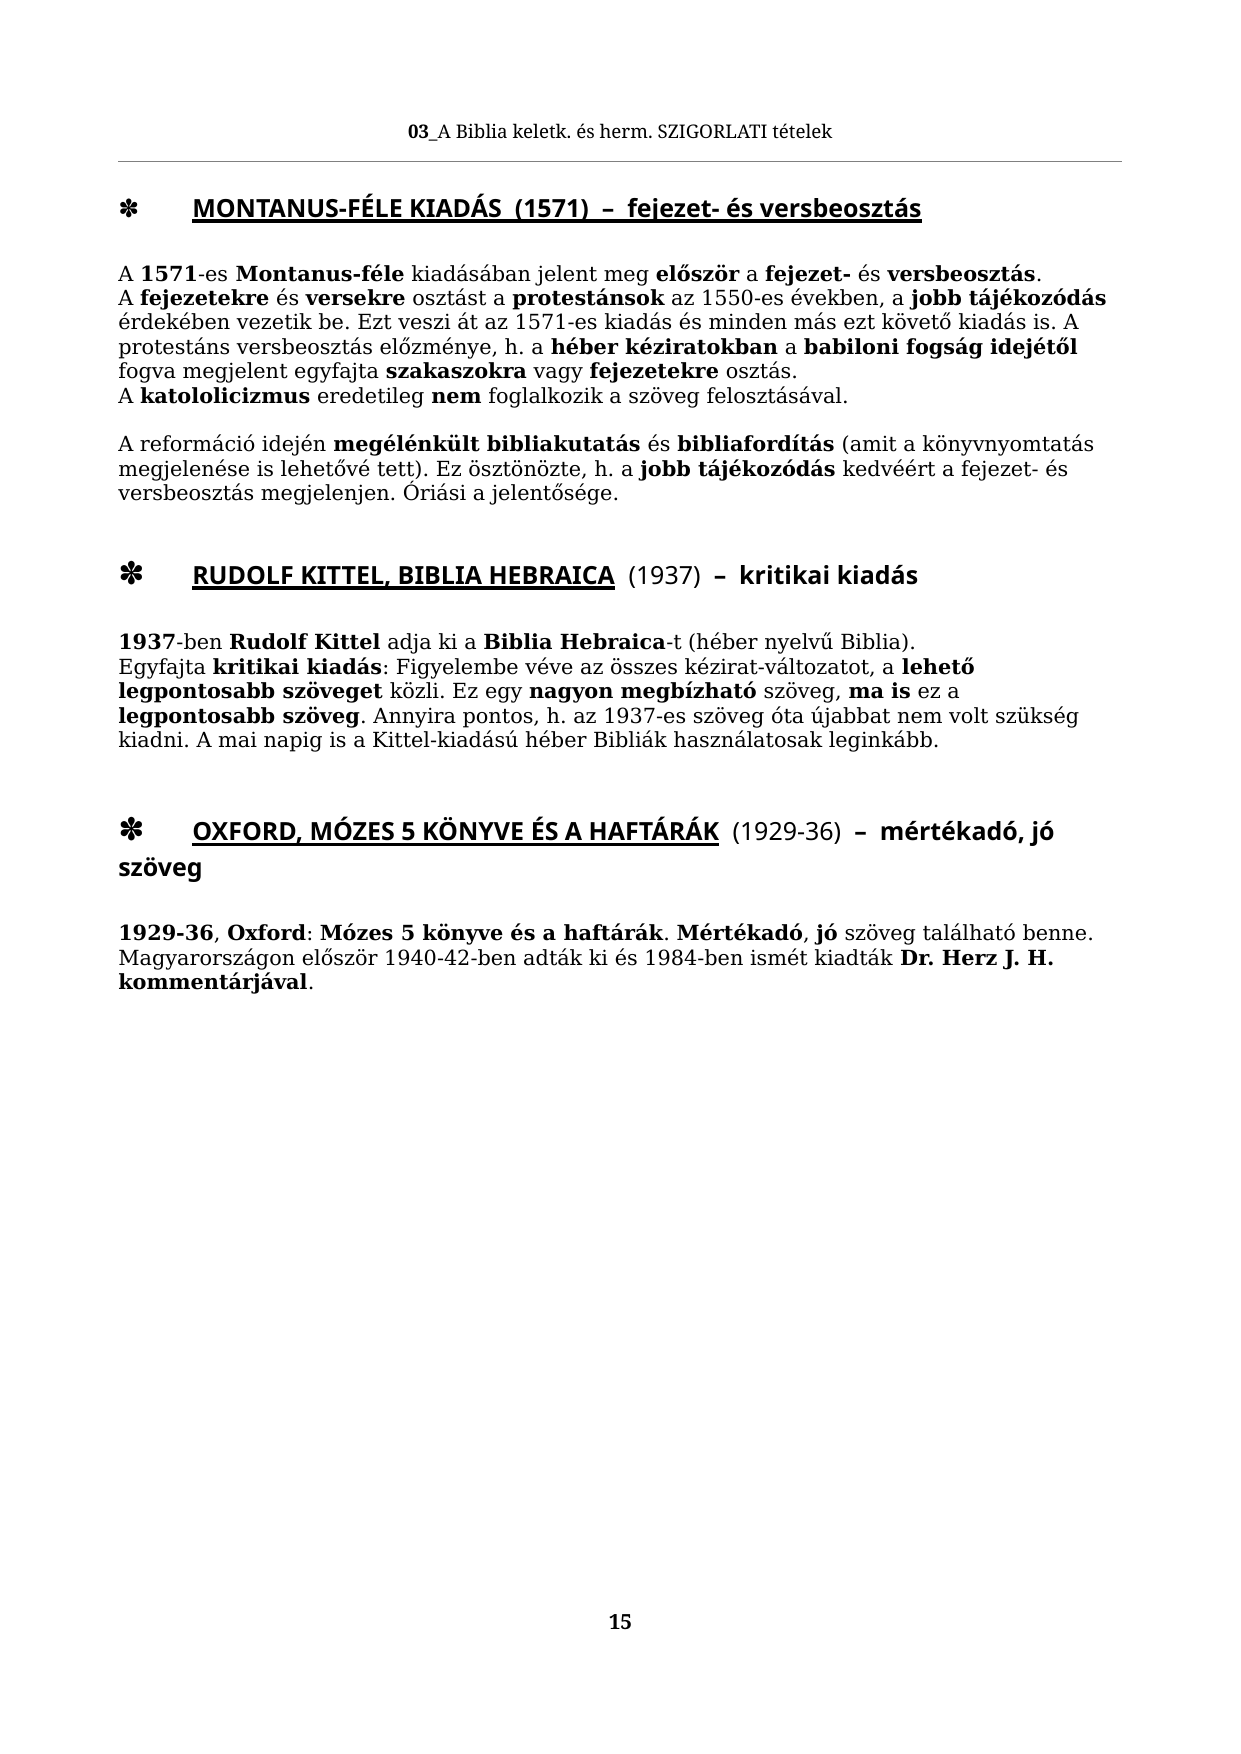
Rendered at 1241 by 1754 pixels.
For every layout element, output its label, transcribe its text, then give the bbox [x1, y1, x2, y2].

text 1929-36, Oxford: Mózes 5 könyve és a haftárák. Mértékadó, jó szöveg található benne. Magyarországon először 1940-42-ben adták ki és 1984-ben ismét kiadták Dr. Herz J. H. kommentárjával. [118, 896, 1122, 994]
subtitle MONTANUS-FÉLE KIADÁS (1571) – fejezet- és versbeosztás [118, 191, 1122, 224]
subtitle RUDOLF KITTEL, BIBLIA HEBRAICA (1937) – kritikai kiadás [118, 551, 1122, 593]
text Egyfajta kritikai kiadás: Figyelembe véve az összes kézirat-változatot, a lehető legpontosabb szöveget közli. Ez egy nagyon megbízható szöveg, ma is ez a legpontosabb szöveg. Annyira pontos, h. az 1937-es szöveg óta újabbat nem volt szükség kiadni. A mai napig is a Kittel-kiadású héber Bibliák használatosak leginkább. [118, 655, 1122, 786]
text A reformáció idején megélénkült bibliakutatás és bibliafordítás (amit a könyvnyomtatás megjelenése is lehetővé tett). Ez ösztönözte, h. a jobb tájékozódás kedvéért a fejezet- és versbeosztás megjelenjen. Óriási a jelentősége. [118, 432, 1122, 506]
text A katololicizmus eredetileg nem foglalkozik a szöveg felosztásával. [118, 383, 1122, 432]
text 1937-ben Rudolf Kittel adja ki a Biblia Hebraica-t (héber nyelvű Biblia). [118, 606, 1122, 655]
text A 1571-es Montanus-féle kiadásában jelent meg először a fejezet- és versbeosztás. [118, 237, 1122, 286]
text A fejezetekre és versekre osztást a protestánsok az 1550-es években, a jobb tájékozódás érdekében vezetik be. Ezt veszi át az 1571-es kiadás és minden más ezt követő kiadás is. A protestáns versbeosztás előzménye, h. a héber kéziratokban a babiloni fogság idejétől fogva megjelent egyfajta szakaszokra vagy fejezetekre osztás. [118, 286, 1122, 383]
subtitle OXFORD, MÓZES 5 KÖNYVE ÉS A HAFTÁRÁK (1929-36) – mértékadó, jó szöveg [118, 807, 1122, 884]
